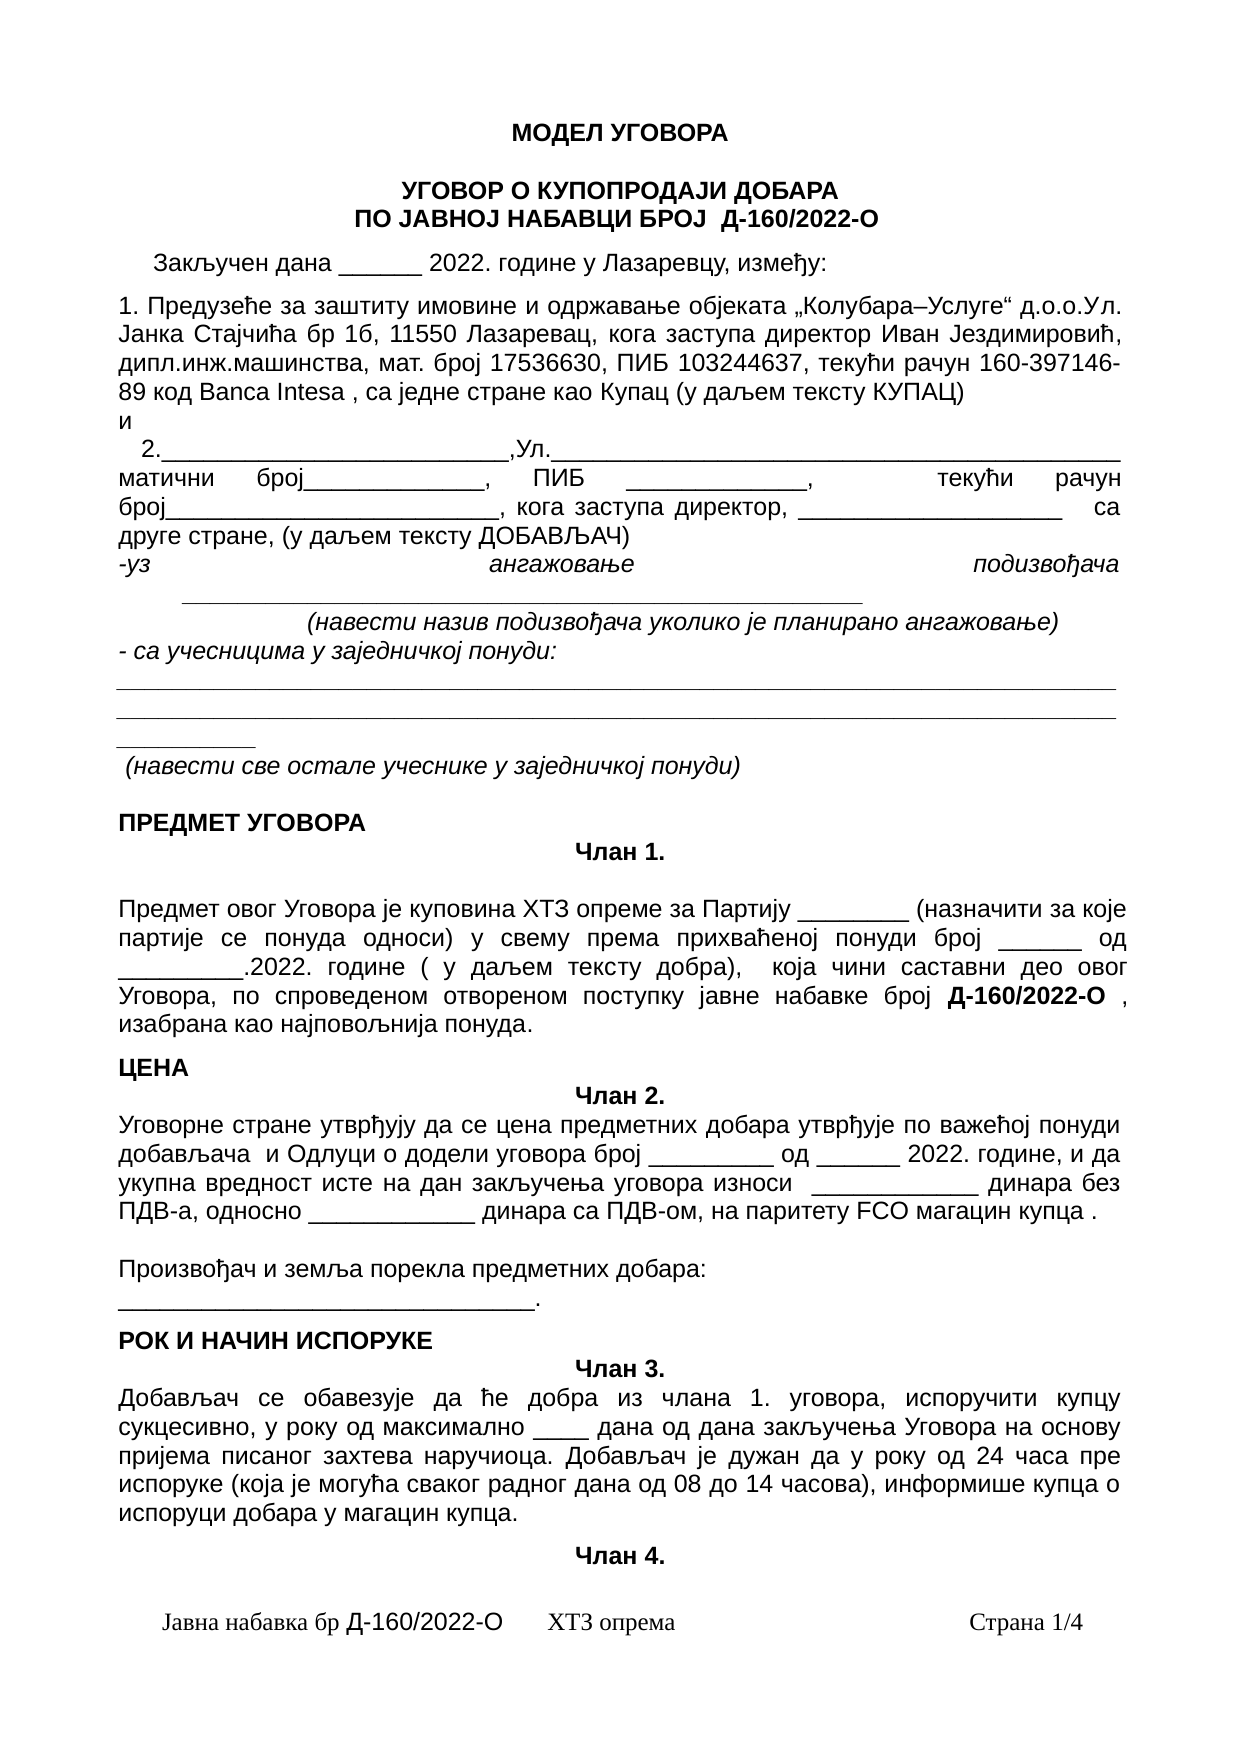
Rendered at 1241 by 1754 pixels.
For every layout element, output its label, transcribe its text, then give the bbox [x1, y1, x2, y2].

text -уз ангажовање подизвођача _________________________________________________ [118, 549, 1122, 607]
text Предмет овог Уговора је куповина ХТЗ опреме за Партију ________ (назначити за које партије се понуда односи) у свему према прихваћеној понуди број ______ од _________.2022. године ( у даљем тексту добра), која чини саставни део овог Уговора, по спроведеном отвореном поступку јавне набавке број Д-160/2022-О , изабрана као најповољнија понуда. [118, 894, 1128, 1038]
text ПО ЈАВНОЈ НАБАВЦИ БРОЈ Д-160/2022-О [118, 204, 1122, 233]
text (навести назив подизвођача уколико је планирано ангажовање) [118, 607, 1122, 636]
text Закључен дана ______ 2022. године у Лазаревцу, између: [118, 247, 1122, 276]
text - са учесницима у заједничкој понуди: __________________________________________________________________________________________________________________________________________________________ [118, 636, 1122, 751]
text (навести све остале учеснике у заједничкој понуди) [118, 751, 1122, 779]
text Члан 3. [118, 1354, 1122, 1383]
text Члан 1. [118, 837, 1122, 866]
text Члан 2. [118, 1081, 1122, 1110]
text 2._________________________,Ул._________________________________________матични број_____________, ПИБ _____________, текући рачун број________________________, кога заступа директор, ___________________ са друге стране, (у даљем тексту ДОБАВЉАЧ) [104, 434, 1122, 549]
text 1. Предузеће за заштиту имовине и одржавање објеката „Колубара–Услуге“ д.о.о.Ул. Јанка Стајчића бр 1б, 11550 Лазаревац, кога заступа директор Иван Јездимировић, дипл.инж.машинства, мат. број 17536630, ПИБ 103244637, текући рачун 160-397146-89 код Banca Intesa , са једне стране као Купац (у даљем тексту КУПАЦ) [118, 291, 1122, 406]
text ЦЕНА [118, 1052, 1122, 1081]
text ПРЕДМЕТ УГОВОРА [118, 808, 1122, 837]
text Произвођач и земља порекла предметних добара: ______________________________. [118, 1254, 1122, 1311]
text МОДЕЛ УГОВОРА [118, 118, 1122, 147]
text УГОВОР О КУПОПРОДАЈИ ДОБАРА [118, 176, 1122, 204]
text Добављач се обавезује да ће добра из члана 1. уговора, испоручити купцу сукцесивно, у року од максимално ____ дана од дана закључења Уговора на основу пријема писаног захтева наручиоца. Добављач је дужан да у року од 24 часа пре испоруке (која је могућа сваког радног дана од 08 до 14 часова), информише купца о испоруци добара у магацин купца. [118, 1383, 1122, 1527]
text РОК И НАЧИН ИСПОРУКЕ [118, 1326, 1122, 1354]
text Уговорне стране утврђују да се цена предметних добара утврђује по важећој понуди добављача и Одлуци о додели уговора број _________ од ______ 2022. године, и да укупна вредност исте на дан закључења уговора износи ____________ динара без ПДВ-а, односно ____________ динара са ПДВ-ом, на паритету FCO магацин купца . [118, 1110, 1122, 1225]
text и [118, 406, 1122, 434]
text Члан 4. [118, 1541, 1122, 1570]
